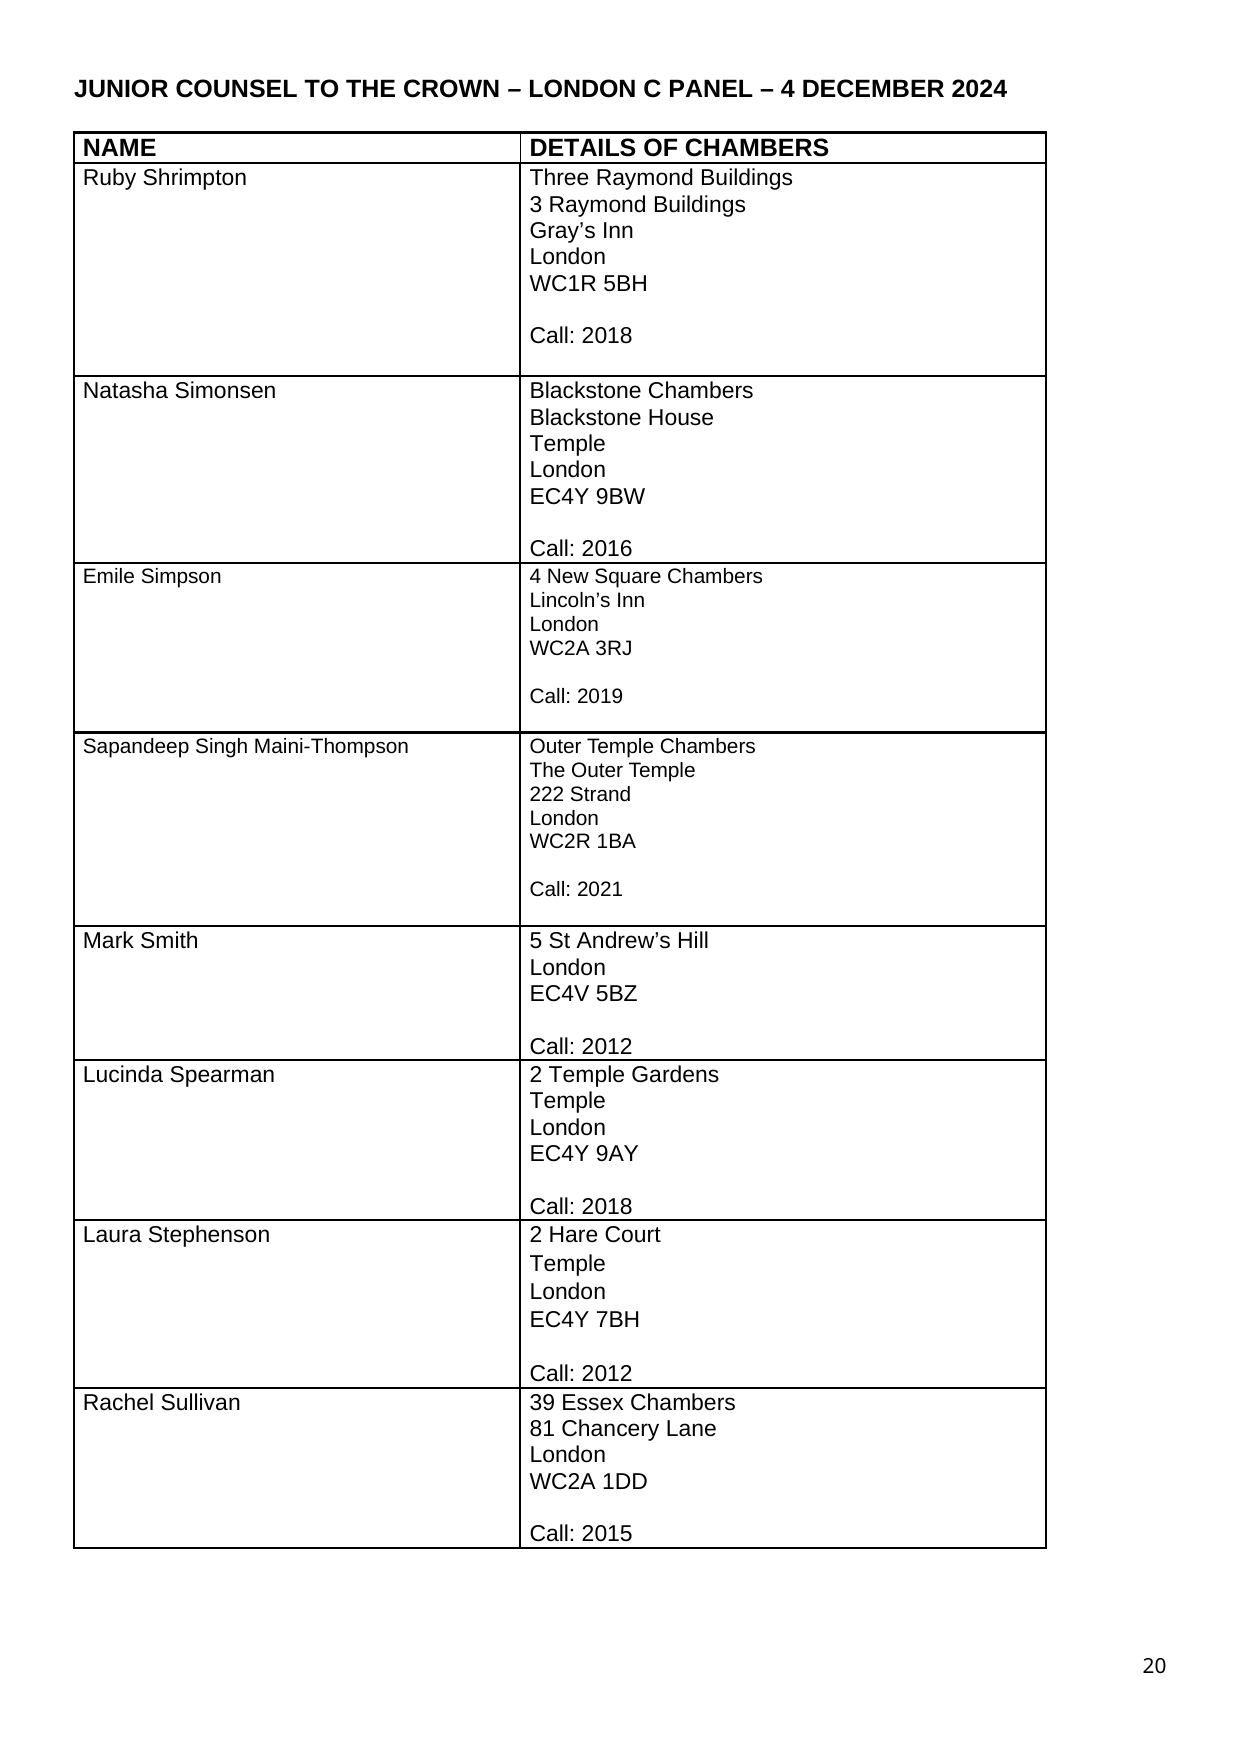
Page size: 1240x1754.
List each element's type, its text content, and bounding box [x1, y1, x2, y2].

table_cell 2 Hare Court Temple London EC4Y 7BH Call: 2012 [521, 1221, 1045, 1387]
table_cell Laura Stephenson [75, 1221, 519, 1387]
table_cell Ruby Shrimpton [75, 164, 519, 375]
table_cell Blackstone Chambers Blackstone House Temple London EC4Y 9BW Call: 2016 [521, 377, 1045, 562]
table_cell 2 Temple Gardens Temple London EC4Y 9AY Call: 2018 [521, 1061, 1045, 1219]
table_cell Mark Smith [75, 927, 519, 1059]
table_cell Outer Temple Chambers The Outer Temple 222 Strand London WC2R 1BA Call: 2021 [521, 734, 1045, 925]
table_cell Sapandeep Singh Maini-Thompson [75, 734, 519, 925]
table_cell Lucinda Spearman [75, 1061, 519, 1219]
table_cell 5 St Andrew’s Hill London EC4V 5BZ Call: 2012 [521, 927, 1045, 1059]
table_cell Rachel Sullivan [75, 1389, 519, 1547]
table_header NAME [75, 134, 520, 162]
table_cell 4 New Square Chambers Lincoln’s Inn London WC2A 3RJ Call: 2019 [521, 564, 1045, 731]
table_cell Natasha Simonsen [75, 377, 519, 562]
table_cell 39 Essex Chambers 81 Chancery Lane London WC2A 1DD Call: 2015 [521, 1389, 1045, 1547]
table_header DETAILS OF CHAMBERS [521, 134, 1045, 162]
table_cell Three Raymond Buildings 3 Raymond Buildings Gray’s Inn London WC1R 5BH Call: 2018 [521, 164, 1045, 375]
table_cell Emile Simpson [75, 564, 519, 731]
